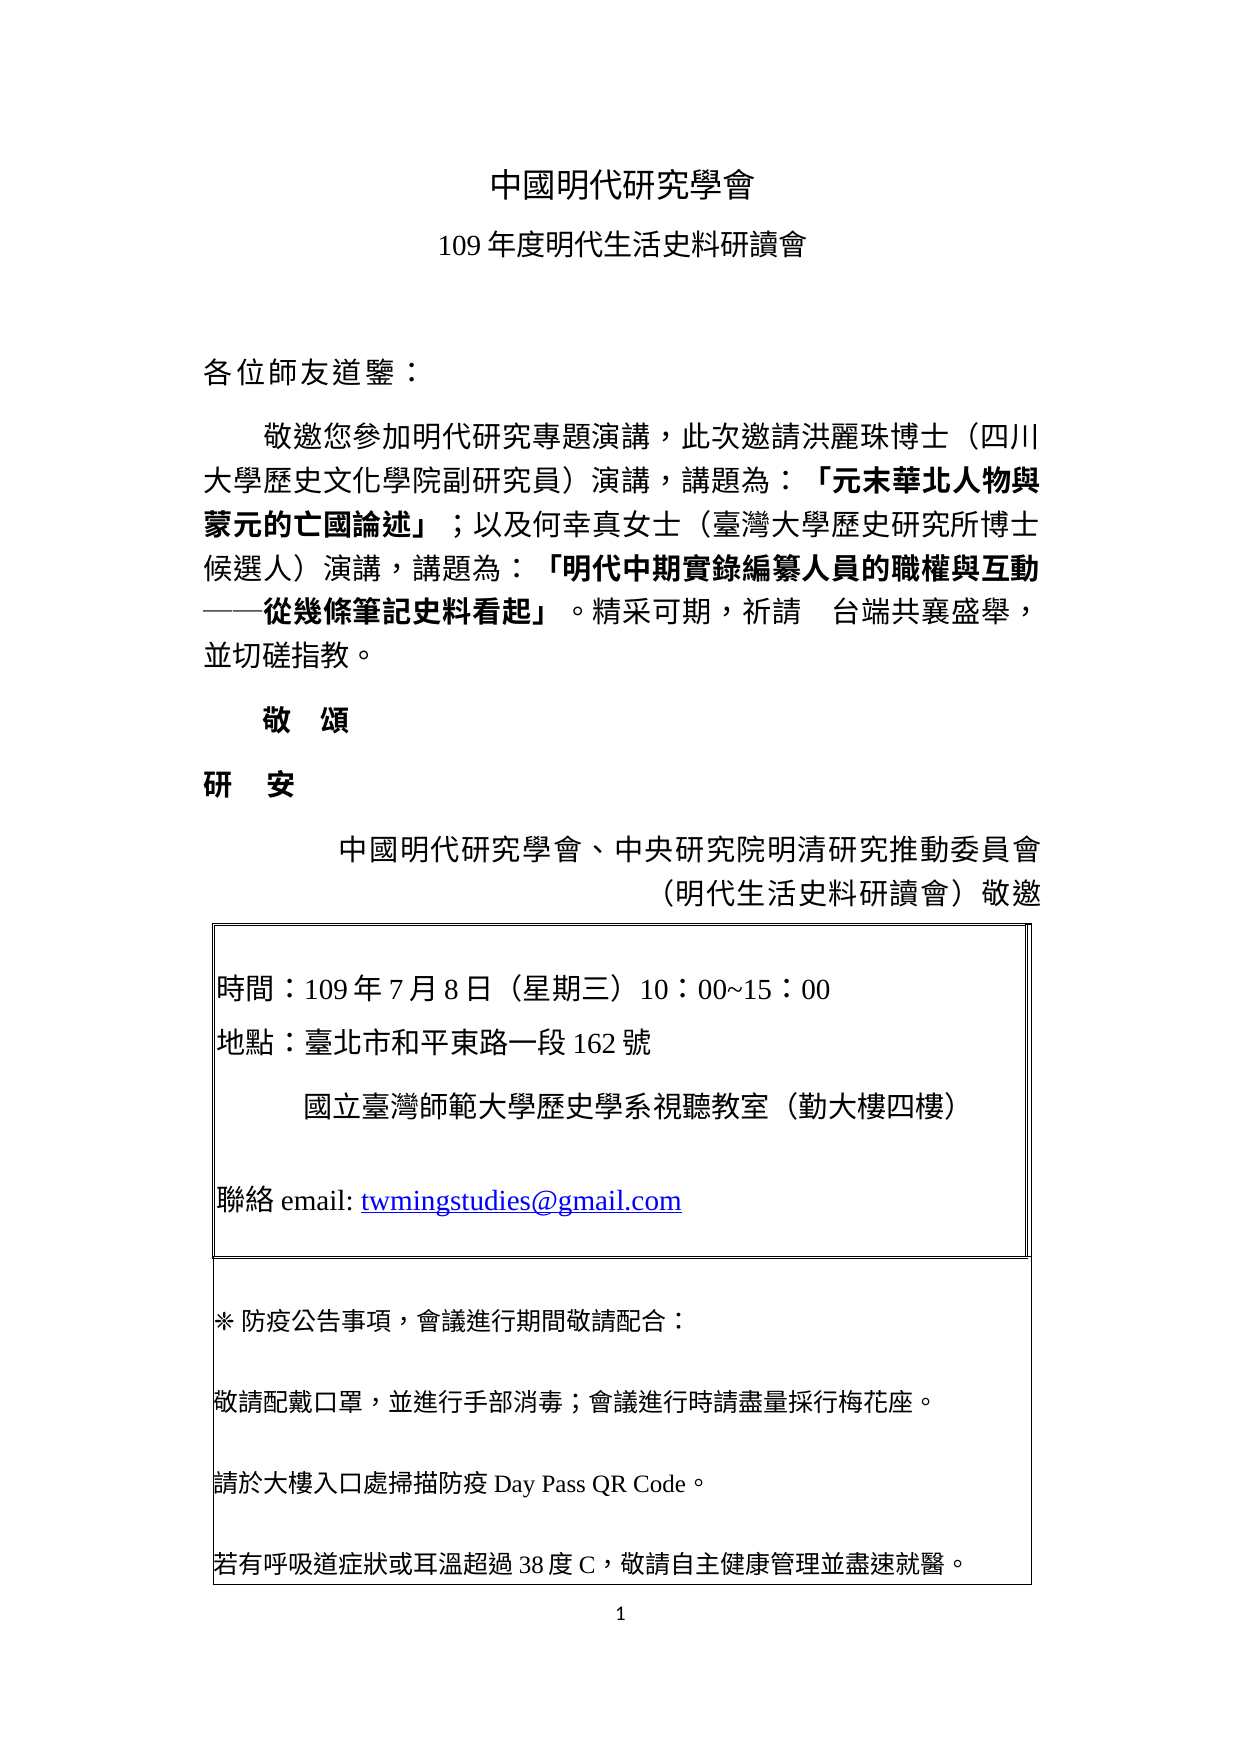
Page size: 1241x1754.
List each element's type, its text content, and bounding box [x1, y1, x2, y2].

table_header [192, 94, 1053, 157]
table_cell 中國明代研究學會 109年度明代生活史料研讀會 各位師友道鑒： 敬邀您參加明代研究專題演講，此次邀請洪麗珠博士（四川大學歷史文化學院副研究員）演講，講題為：「元末華北人物與蒙元的亡國論述」；以及何幸真女士（臺灣大學歷史研究所博士候選人）演講，講題為：「明代中期實錄編纂人員的職權與互動──從幾條筆記史料看起」。精采可期，祈請 台端共襄盛舉，並切磋指教。 敬 頌 研 安 中國明代研究學會、中央研究院明清研究推動委員會（明代生活史料研讀會）敬邀 [192, 157, 1053, 1586]
table_header 時間：109年7月8日（星期三）10：00~15：00 地點：臺北市和平東路一段162號 國立臺灣師範大學歷史學系視聽教室（勤大樓四樓） 聯絡email: twmingstudies@gmail.com [215, 926, 1025, 1256]
table_cell ❈ 防疫公告事項，會議進行期間敬請配合： 敬請配戴口罩，並進行手部消毒；會議進行時請盡量採行梅花座。 請於大樓入口處掃描防疫Day Pass QR Code。 若有呼吸道症狀或耳溫超過38度C，敬請自主健康管理並盡速就醫。 [214, 1259, 1027, 1584]
table_header [188, 94, 192, 157]
table_cell [188, 157, 192, 1586]
table_cell [1027, 1257, 1031, 1584]
